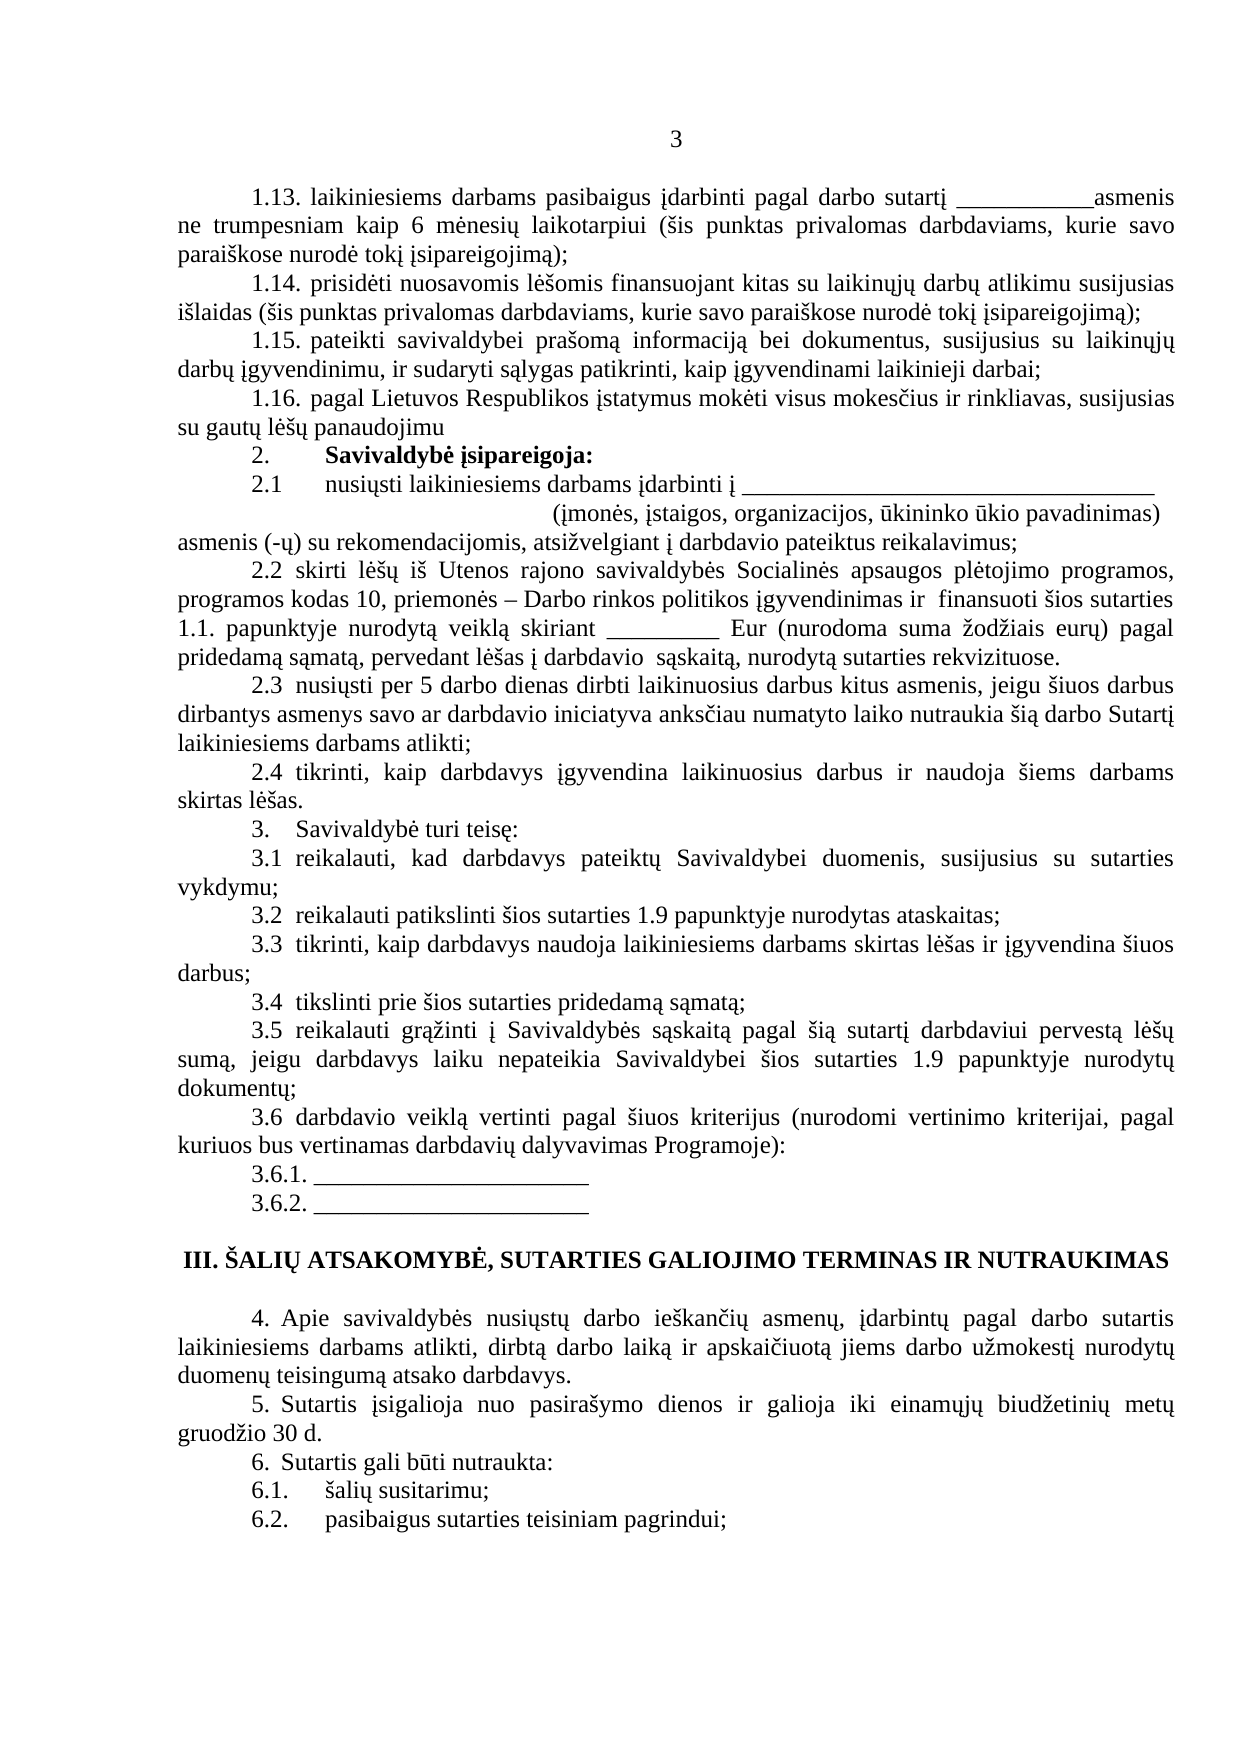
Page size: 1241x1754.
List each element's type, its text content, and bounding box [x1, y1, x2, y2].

text 2.2 skirti lėšų iš Utenos rajono savivaldybės Socialinės apsaugos plėtojimo programos, programos kodas 10, priemonės – Darbo rinkos politikos įgyvendinimas ir finansuoti šios sutarties 1.1. papunktyje nurodytą veiklą skiriant _________ Eur (nurodoma suma žodžiais eurų) pagal pridedamą sąmatą, pervedant lėšas į darbdavio sąskaitą, nurodytą sutarties rekvizituose. [177, 555, 1175, 670]
text 5. Sutartis įsigalioja nuo pasirašymo dienos ir galioja iki einamųjų biudžetinių metų gruodžio 30 d. [177, 1389, 1175, 1447]
text 3.3 tikrinti, kaip darbdavys naudoja laikiniesiems darbams skirtas lėšas ir įgyvendina šiuos darbus; [177, 929, 1175, 987]
text 2. Savivaldybė įsipareigoja: [177, 440, 1175, 469]
text 3.6.2. ______________________ [177, 1188, 1175, 1217]
text 1.13. laikiniesiems darbams pasibaigus įdarbinti pagal darbo sutartį ___________asmenis ne trumpesniam kaip 6 mėnesių laikotarpiui (šis punktas privalomas darbdaviams, kurie savo paraiškose nurodė tokį įsipareigojimą); [177, 182, 1175, 268]
text 3.2 reikalauti patikslinti šios sutarties 1.9 papunktyje nurodytas ataskaitas; [177, 900, 1175, 929]
text 1.16. pagal Lietuvos Respublikos įstatymus mokėti visus mokesčius ir rinkliavas, susijusias su gautų lėšų panaudojimu [177, 383, 1175, 440]
text 2.4 tikrinti, kaip darbdavys įgyvendina laikinuosius darbus ir naudoja šiems darbams skirtas lėšas. [177, 757, 1175, 814]
text (įmonės, įstaigos, organizacijos, ūkininko ūkio pavadinimas) [177, 498, 1175, 527]
text 3. Savivaldybė turi teisę: [177, 814, 1175, 843]
text 4. Apie savivaldybės nusiųstų darbo ieškančių asmenų, įdarbintų pagal darbo sutartis laikiniesiems darbams atlikti, dirbtą darbo laiką ir apskaičiuotą jiems darbo užmokestį nurodytų duomenų teisingumą atsako darbdavys. [177, 1303, 1175, 1389]
text asmenis (-ų) su rekomendacijomis, atsižvelgiant į darbdavio pateiktus reikalavimus; [177, 527, 1175, 555]
text 3.6.1. ______________________ [177, 1159, 1175, 1188]
text 3.5 reikalauti grąžinti į Savivaldybės sąskaitą pagal šią sutartį darbdaviui pervestą lėšų sumą, jeigu darbdavys laiku nepateikia Savivaldybei šios sutarties 1.9 papunktyje nurodytų dokumentų; [177, 1015, 1175, 1102]
text 3.6 darbdavio veiklą vertinti pagal šiuos kriterijus (nurodomi vertinimo kriterijai, pagal kuriuos bus vertinamas darbdavių dalyvavimas Programoje): [177, 1102, 1175, 1159]
text 3.4 tikslinti prie šios sutarties pridedamą sąmatą; [177, 987, 1175, 1015]
text 2.1 nusiųsti laikiniesiems darbams įdarbinti į _________________________________ [177, 469, 1175, 498]
text 6. Sutartis gali būti nutraukta: [177, 1447, 1175, 1475]
text 1.14. prisidėti nuosavomis lėšomis finansuojant kitas su laikinųjų darbų atlikimu susijusias išlaidas (šis punktas privalomas darbdaviams, kurie savo paraiškose nurodė tokį įsipareigojimą); [177, 268, 1175, 325]
text 3.1 reikalauti, kad darbdavys pateiktų Savivaldybei duomenis, susijusius su sutarties vykdymu; [177, 843, 1175, 900]
text 6.1. šalių susitarimu; [177, 1475, 1175, 1504]
text III. ŠALIŲ ATSAKOMYBĖ, SUTARTIES GALIOJIMO TERMINAS IR NUTRAUKIMAS [177, 1245, 1175, 1274]
text 6.2. pasibaigus sutarties teisiniam pagrindui; [177, 1504, 1175, 1533]
text 1.15. pateikti savivaldybei prašomą informaciją bei dokumentus, susijusius su laikinųjų darbų įgyvendinimu, ir sudaryti sąlygas patikrinti, kaip įgyvendinami laikinieji darbai; [177, 325, 1175, 383]
text 2.3 nusiųsti per 5 darbo dienas dirbti laikinuosius darbus kitus asmenis, jeigu šiuos darbus dirbantys asmenys savo ar darbdavio iniciatyva anksčiau numatyto laiko nutraukia šią darbo Sutartį laikiniesiems darbams atlikti; [177, 670, 1175, 757]
